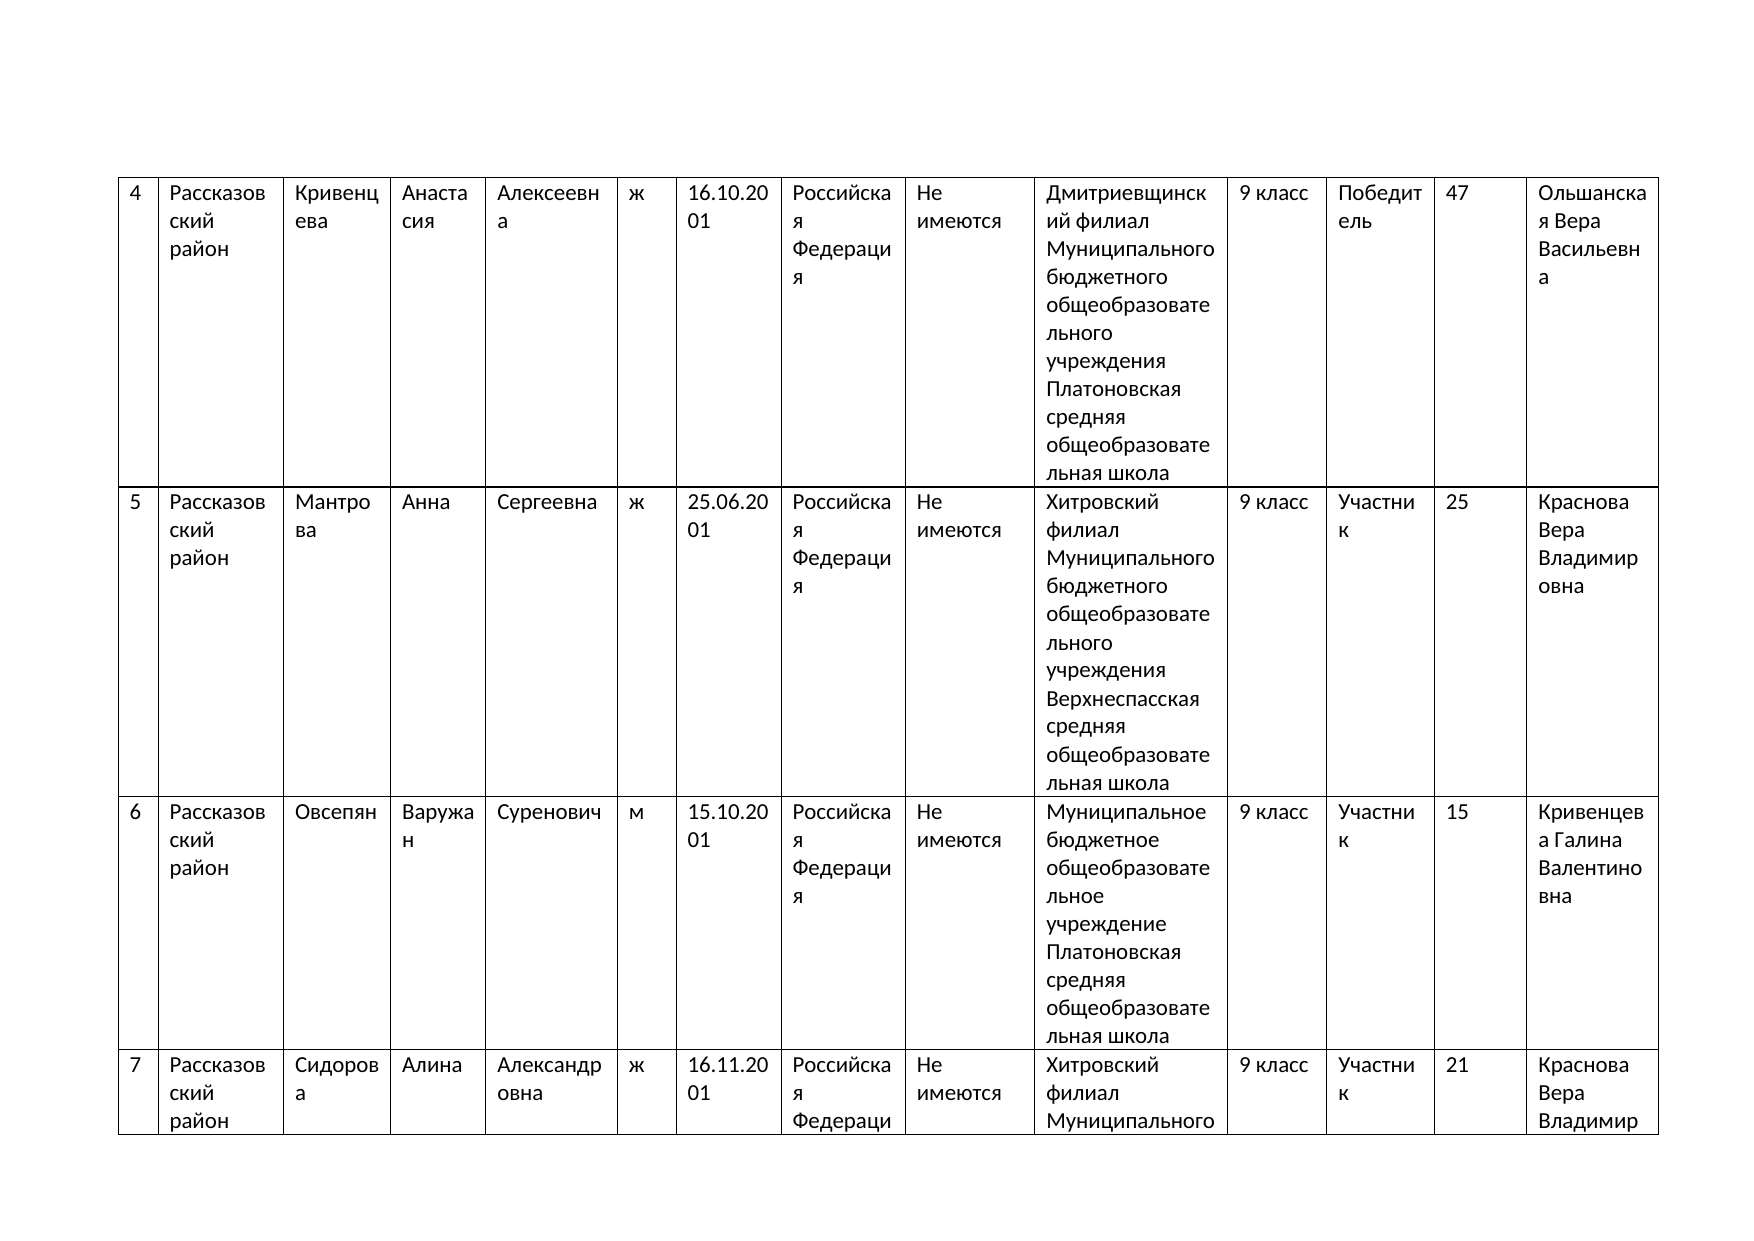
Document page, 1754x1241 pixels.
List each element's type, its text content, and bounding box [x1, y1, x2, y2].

table_cell Суренович [486, 797, 617, 1049]
table_cell Алексеевна [486, 178, 617, 486]
table_cell Не имеются [906, 488, 1034, 796]
table_cell Российская Федерация [782, 797, 905, 1049]
table_cell Рассказовский район [159, 178, 283, 486]
table_cell Победитель [1327, 178, 1434, 486]
table_cell 7 [119, 1050, 158, 1134]
table_cell 47 [1435, 178, 1526, 486]
table_cell Не имеются [906, 1050, 1034, 1134]
table_cell Сергеевна [486, 488, 617, 796]
table_cell ж [618, 1050, 676, 1134]
table_cell Рассказовский район [159, 797, 283, 1049]
table_cell Участник [1327, 1050, 1434, 1134]
table_cell Кривенцева Галина Валентиновна [1527, 797, 1658, 1049]
table_cell 25.06.2001 [677, 488, 781, 796]
table_cell Краснова Вера Владимировна [1527, 488, 1658, 796]
table_cell 5 [119, 488, 158, 796]
table_cell 9 класс [1228, 488, 1326, 796]
table_cell 9 класс [1228, 797, 1326, 1049]
table_cell Хитровский филиал Муниципального бюджетного общеобразовательного учреждения Верхнеспасская средняя общеобразовательная школа [1035, 488, 1227, 796]
table_cell 25 [1435, 488, 1526, 796]
table_cell 15.10.2001 [677, 797, 781, 1049]
table_cell Мантрова [284, 488, 390, 796]
table_cell 16.10.2001 [677, 178, 781, 486]
table_cell Алина [391, 1050, 485, 1134]
table_cell Не имеются [906, 178, 1034, 486]
table_cell Российская Федерация [782, 488, 905, 796]
table_cell 21 [1435, 1050, 1526, 1134]
table_cell Анастасия [391, 178, 485, 486]
table_cell Рассказовский район [159, 488, 283, 796]
table_cell Сидорова [284, 1050, 390, 1134]
table_cell Рассказовский район [159, 1050, 283, 1134]
table_cell 9 класс [1228, 1050, 1326, 1134]
table_cell Дмитриевщинский филиал Муниципального бюджетного общеобразовательного учреждения Платоновская средняя общеобразовательная школа [1035, 178, 1227, 486]
table_cell Хитровский филиал Муниципального [1035, 1050, 1227, 1134]
table_cell Российская Федераци [782, 1050, 905, 1134]
table_cell Краснова Вера Владимир [1527, 1050, 1658, 1134]
table_cell 4 [119, 178, 158, 486]
table_cell Участник [1327, 488, 1434, 796]
table_cell 6 [119, 797, 158, 1049]
table_cell Варужан [391, 797, 485, 1049]
table_cell Российская Федерация [782, 178, 905, 486]
table_cell 16.11.2001 [677, 1050, 781, 1134]
table_cell Овсепян [284, 797, 390, 1049]
table_cell Не имеются [906, 797, 1034, 1049]
table_cell Муниципальное бюджетное общеобразовательное учреждение Платоновская средняя общеобразовательная школа [1035, 797, 1227, 1049]
table_cell ж [618, 178, 676, 486]
table_cell Участник [1327, 797, 1434, 1049]
table_cell 15 [1435, 797, 1526, 1049]
table_cell Александровна [486, 1050, 617, 1134]
table_cell Анна [391, 488, 485, 796]
table_cell 9 класс [1228, 178, 1326, 486]
table_cell Ольшанская Вера Васильевна [1527, 178, 1658, 486]
table_cell Кривенцева [284, 178, 390, 486]
table_cell м [618, 797, 676, 1049]
table_cell ж [618, 488, 676, 796]
